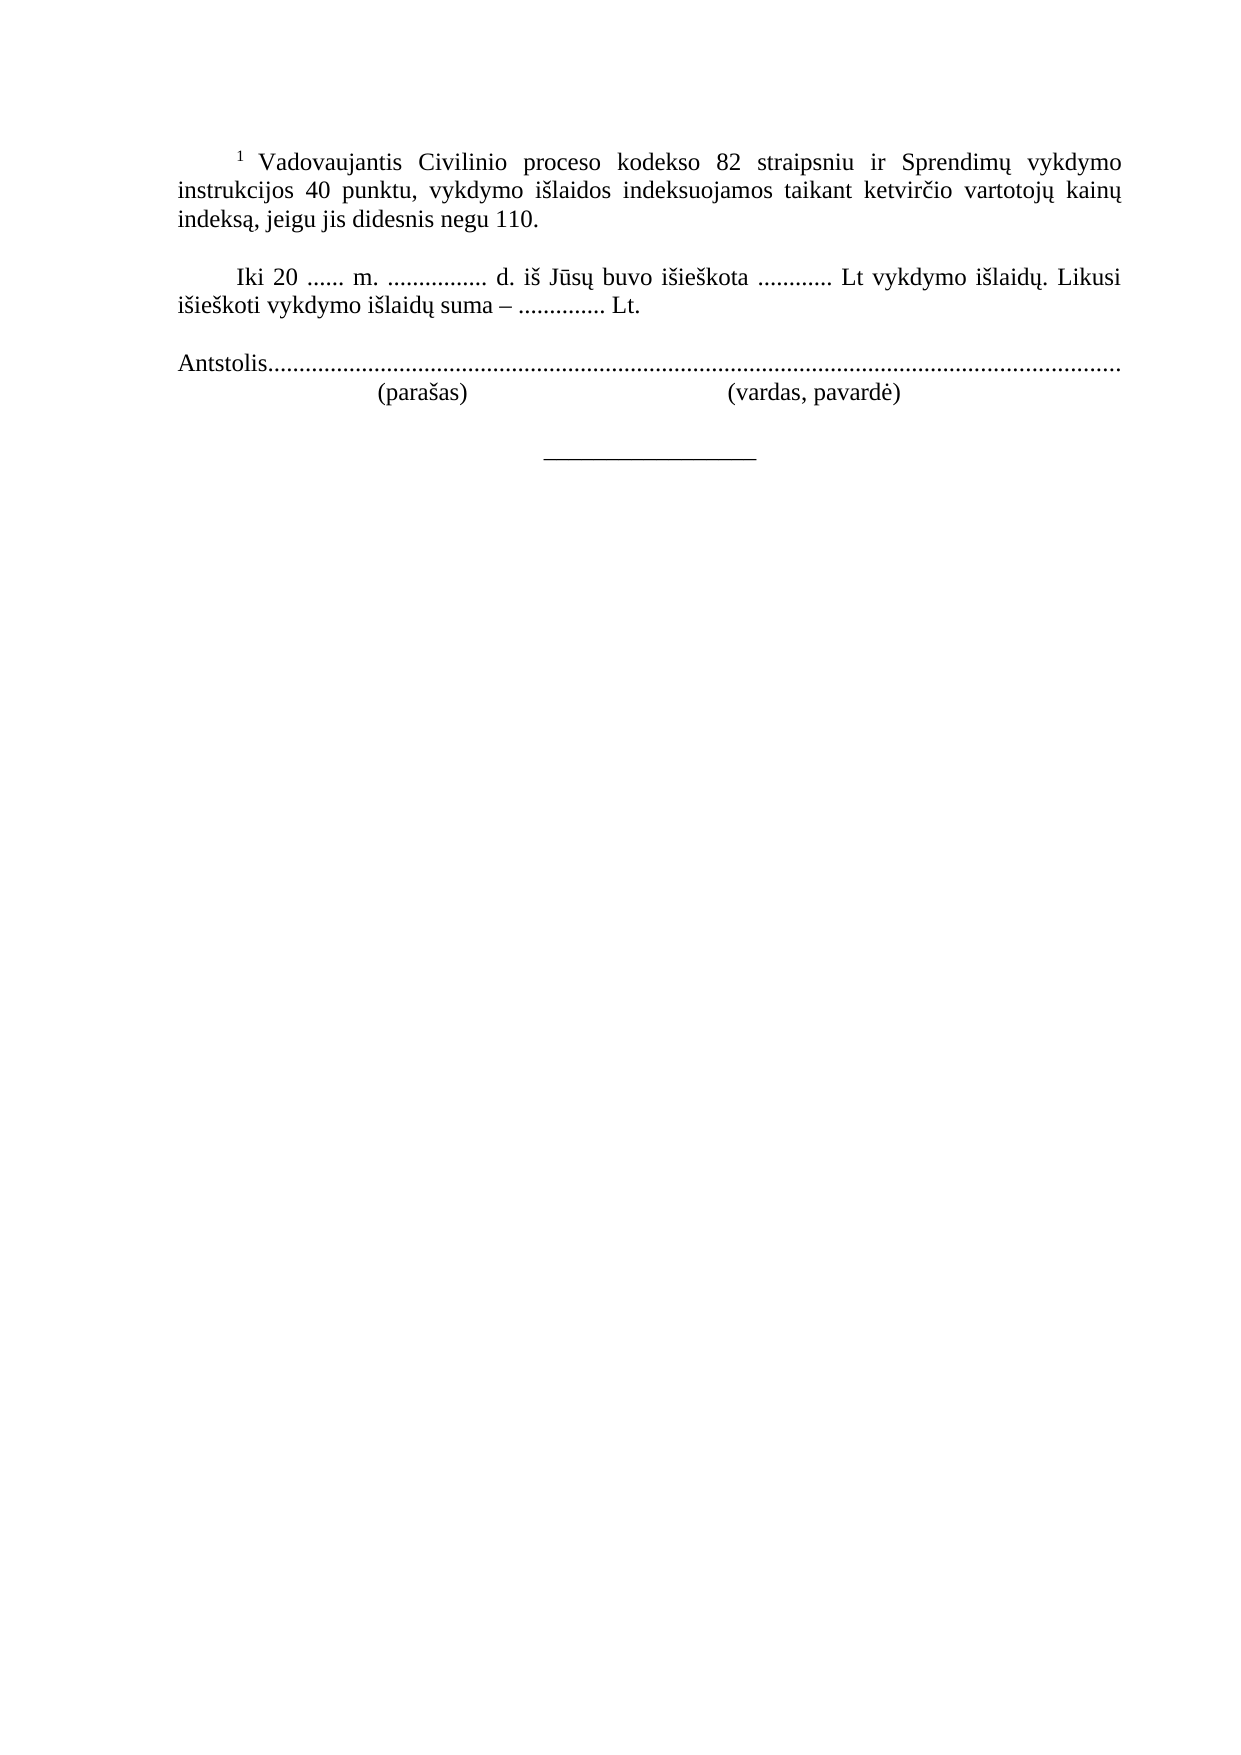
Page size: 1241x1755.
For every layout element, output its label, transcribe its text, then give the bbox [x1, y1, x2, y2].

text Iki 20 ...... m. ................ d. iš Jūsų buvo išieškota ............ Lt vykdymo išlaidų. Likusi išieškoti vykdymo išlaidų suma – .............. Lt. [177, 262, 1122, 319]
text Antstolis [177, 348, 1122, 377]
text _________________ [177, 434, 1122, 463]
text 1 Vadovaujantis Civilinio proceso kodekso 82 straipsniu ir Sprendimų vykdymo instrukcijos 40 punktu, vykdymo išlaidos indeksuojamos taikant ketvirčio vartotojų kainų indeksą, jeigu jis didesnis negu 110. [177, 147, 1122, 233]
text (parašas) (vardas, pavardė) [377, 377, 1122, 406]
